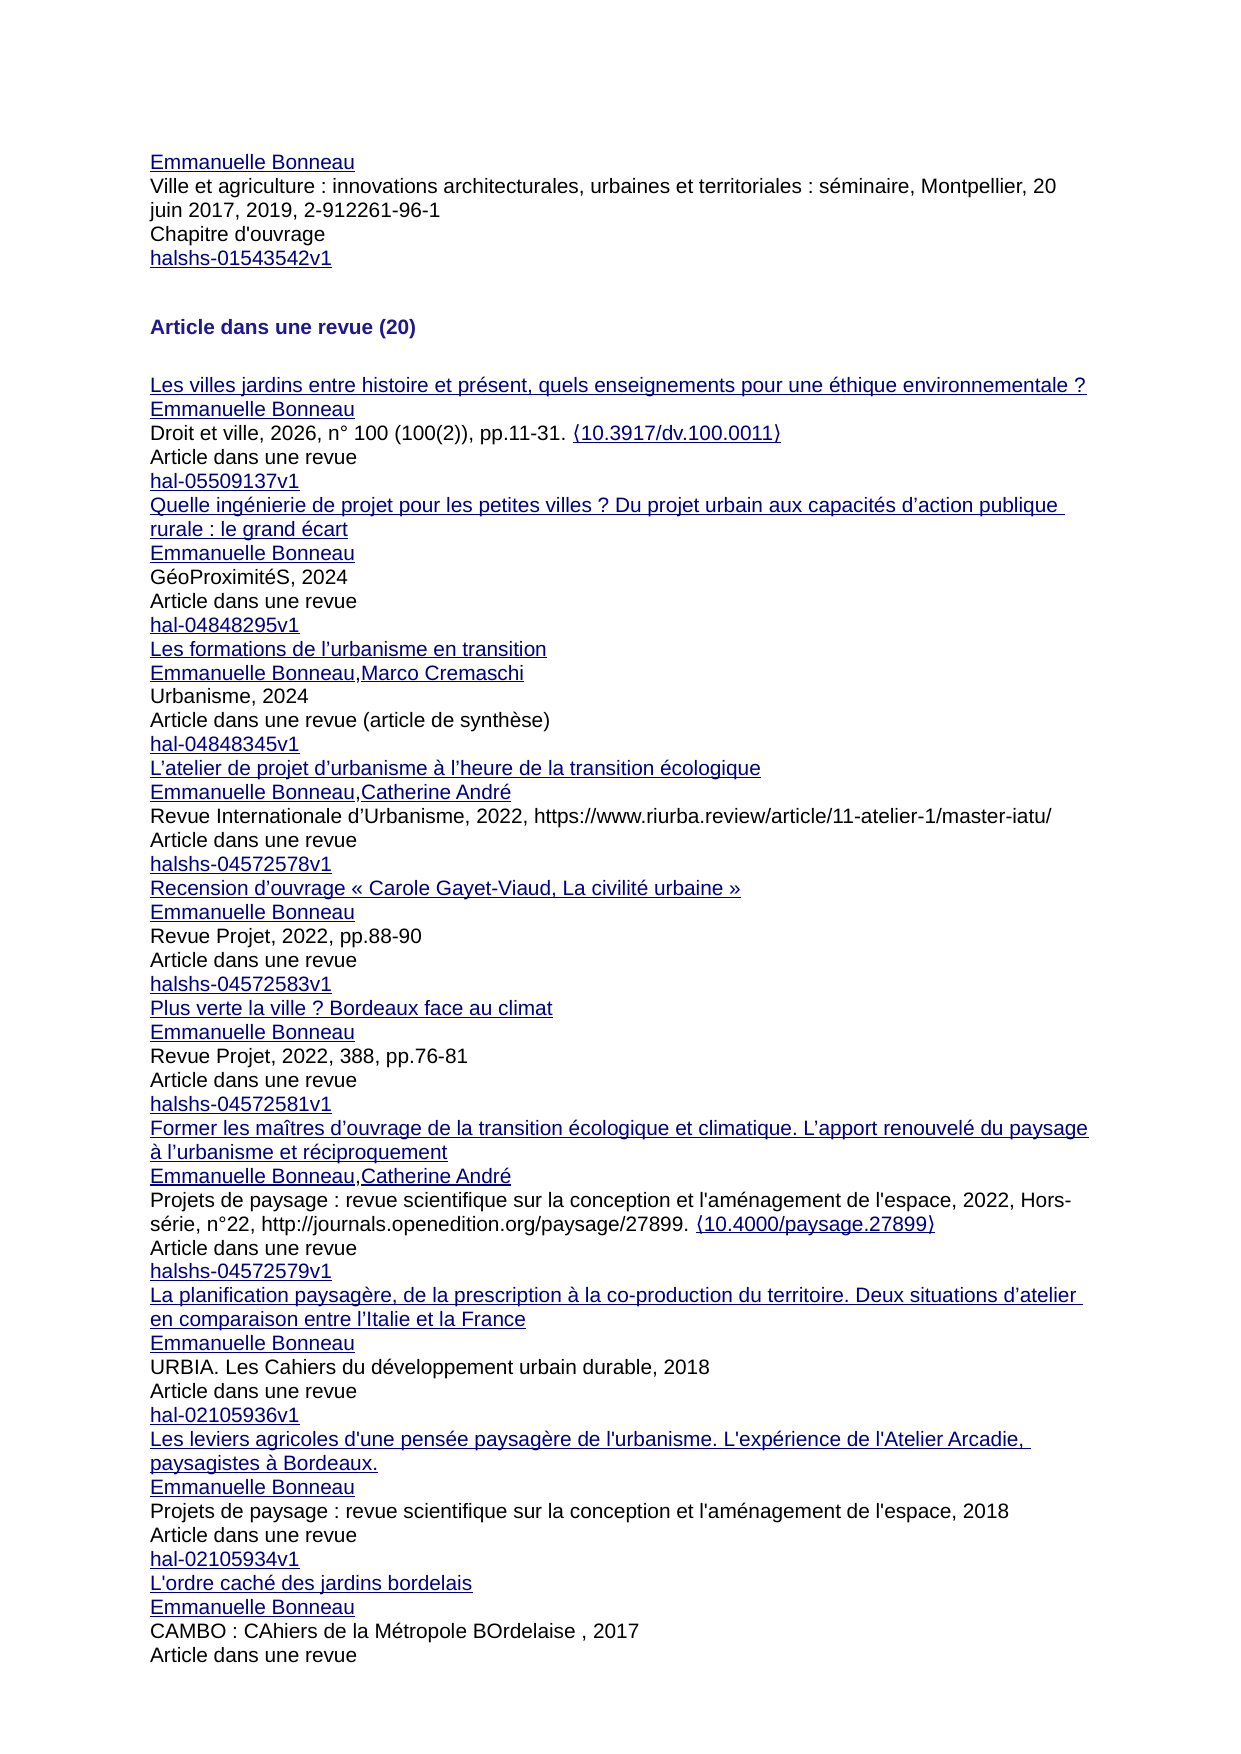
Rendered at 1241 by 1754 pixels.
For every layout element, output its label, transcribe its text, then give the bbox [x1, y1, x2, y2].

subtitle Article dans une revue (20) [150, 314, 1090, 338]
table_cell L'ordre caché des jardins bordelais Emmanuelle Bonneau CAMBO : CAhiers de la Métropole BOrdelaise , 2017 Article dans une revue [150, 1571, 1090, 1667]
table_cell Plus verte la ville ? Bordeaux face au climat Emmanuelle Bonneau Revue Projet, 2022, 388, pp.76-81 Article dans une revue halshs-04572581v1 [150, 996, 1090, 1116]
table_cell Quelle ingénierie de projet pour les petites villes ? Du projet urbain aux capacités d’action publique rurale : le grand écart Emmanuelle Bonneau GéoProximitéS, 2024 Article dans une revue hal-04848295v1 [150, 493, 1090, 636]
table_header Les villes jardins entre histoire et présent, quels enseignements pour une éthique environnementale ? Emmanuelle Bonneau Droit et ville, 2026, n° 100 (100(2)), pp.11-31. ⟨10.3917/dv.100.0011⟩ Article dans une revue hal-05509137v1 [150, 373, 1090, 493]
table_cell Former les maîtres d’ouvrage de la transition écologique et climatique. L’apport renouvelé du paysage à l’urbanisme et réciproquement Emmanuelle Bonneau,Catherine André Projets de paysage : revue scientifique sur la conception et l'aménagement de l'espace, 2022, Hors-série, n°22, http://journals.openedition.org/paysage/27899. ⟨10.4000/paysage.27899⟩ Article dans une revue halshs-04572579v1 [150, 1116, 1090, 1283]
table_cell L’atelier de projet d’urbanisme à l’heure de la transition écologique Emmanuelle Bonneau,Catherine André Revue Internationale d’Urbanisme, 2022, https://www.riurba.review/article/11-atelier-1/master-iatu/ Article dans une revue halshs-04572578v1 [150, 756, 1090, 876]
table_cell Recension d’ouvrage « Carole Gayet-Viaud, La civilité urbaine » Emmanuelle Bonneau Revue Projet, 2022, pp.88-90 Article dans une revue halshs-04572583v1 [150, 876, 1090, 996]
table_cell Les leviers agricoles d'une pensée paysagère de l'urbanisme. L'expérience de l'Atelier Arcadie, paysagistes à Bordeaux. Emmanuelle Bonneau Projets de paysage : revue scientifique sur la conception et l'aménagement de l'espace, 2018 Article dans une revue hal-02105934v1 [150, 1427, 1090, 1571]
table_cell Emmanuelle Bonneau Ville et agriculture : innovations architecturales, urbaines et territoriales : séminaire, Montpellier, 20 juin 2017, 2019, 2-912261-96-1 Chapitre d'ouvrage halshs-01543542v1 [150, 150, 1090, 270]
table_cell La planification paysagère, de la prescription à la co-production du territoire. Deux situations d’atelier en comparaison entre l’Italie et la France Emmanuelle Bonneau URBIA. Les Cahiers du développement urbain durable, 2018 Article dans une revue hal-02105936v1 [150, 1283, 1090, 1427]
table_cell Les formations de l’urbanisme en transition Emmanuelle Bonneau,Marco Cremaschi Urbanisme, 2024 Article dans une revue (article de synthèse) hal-04848345v1 [150, 636, 1090, 756]
